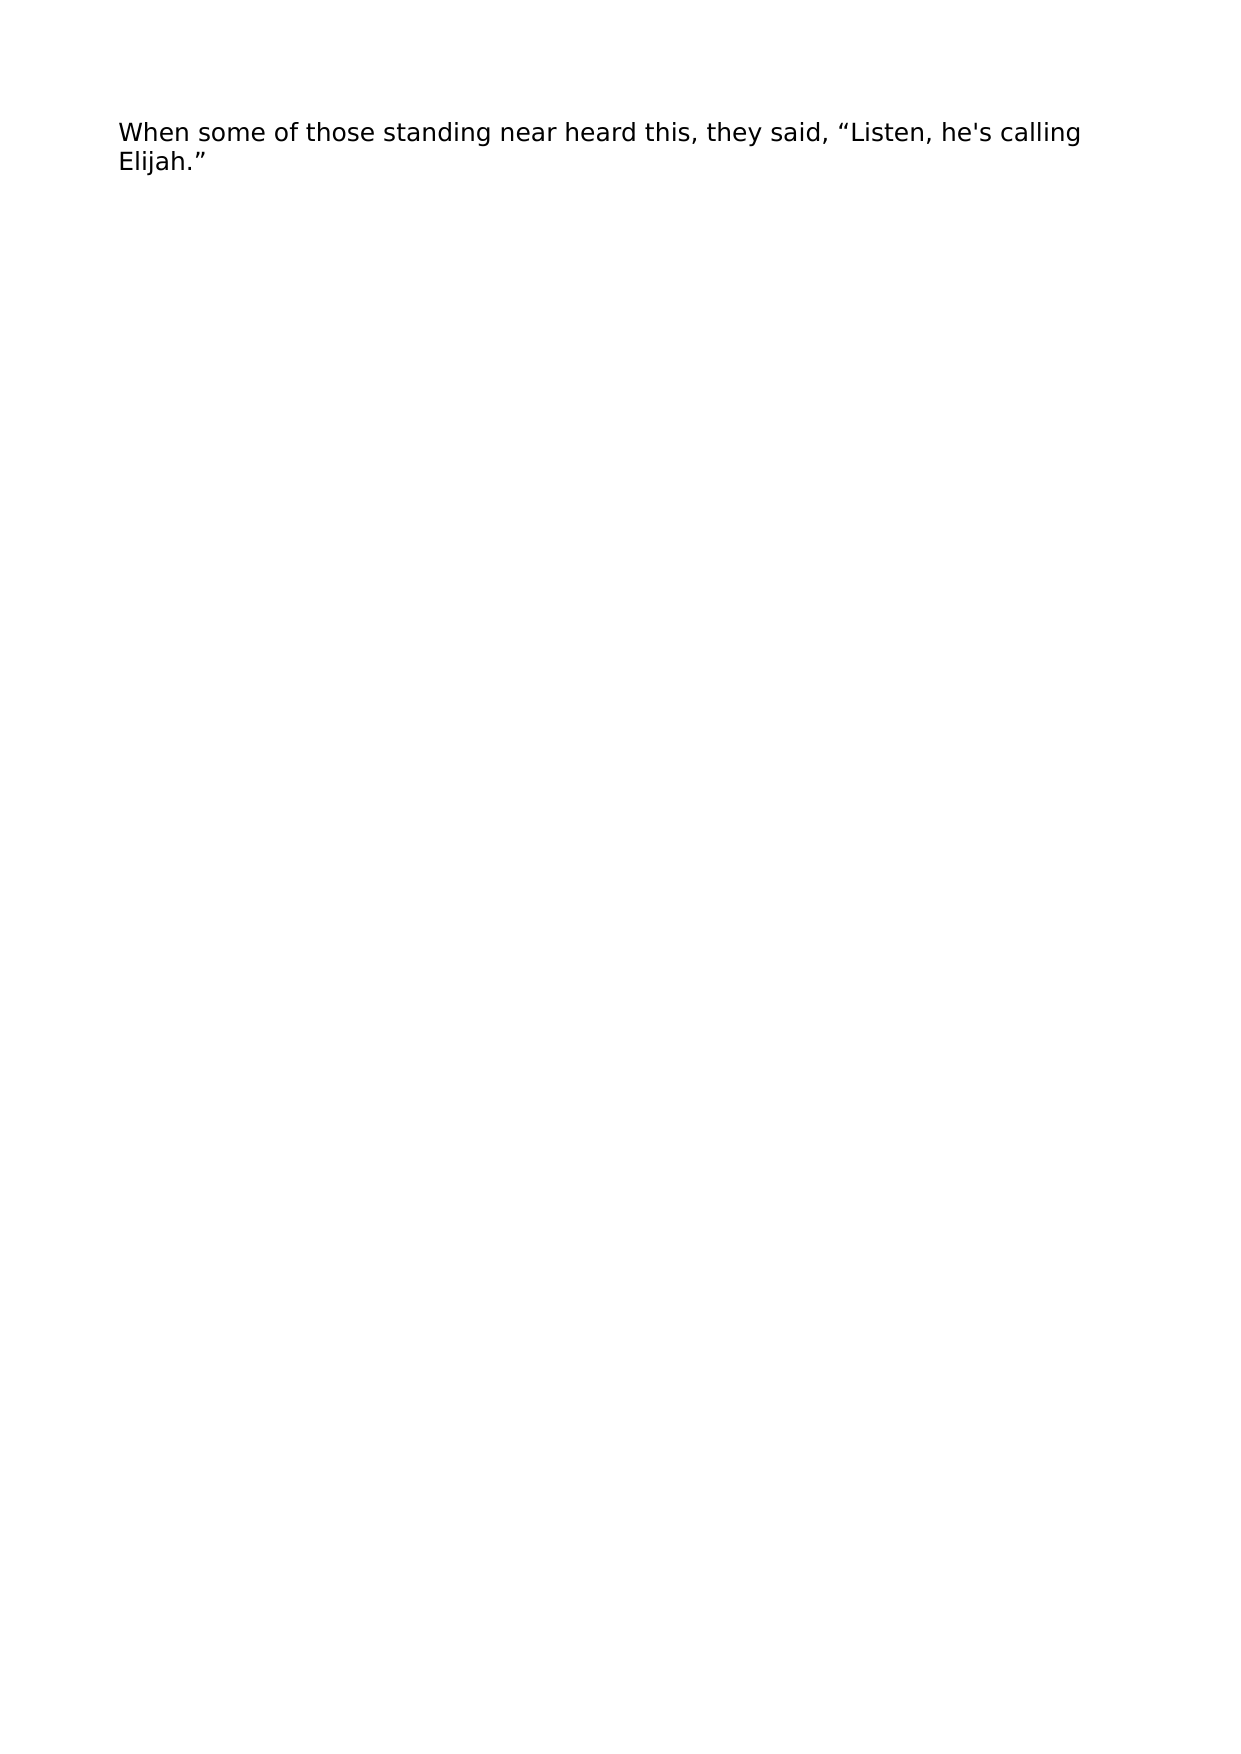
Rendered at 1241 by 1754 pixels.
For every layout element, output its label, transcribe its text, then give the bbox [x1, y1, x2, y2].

text When some of those standing near heard this, they said, “Listen, he's calling Elijah.” [118, 118, 1122, 176]
